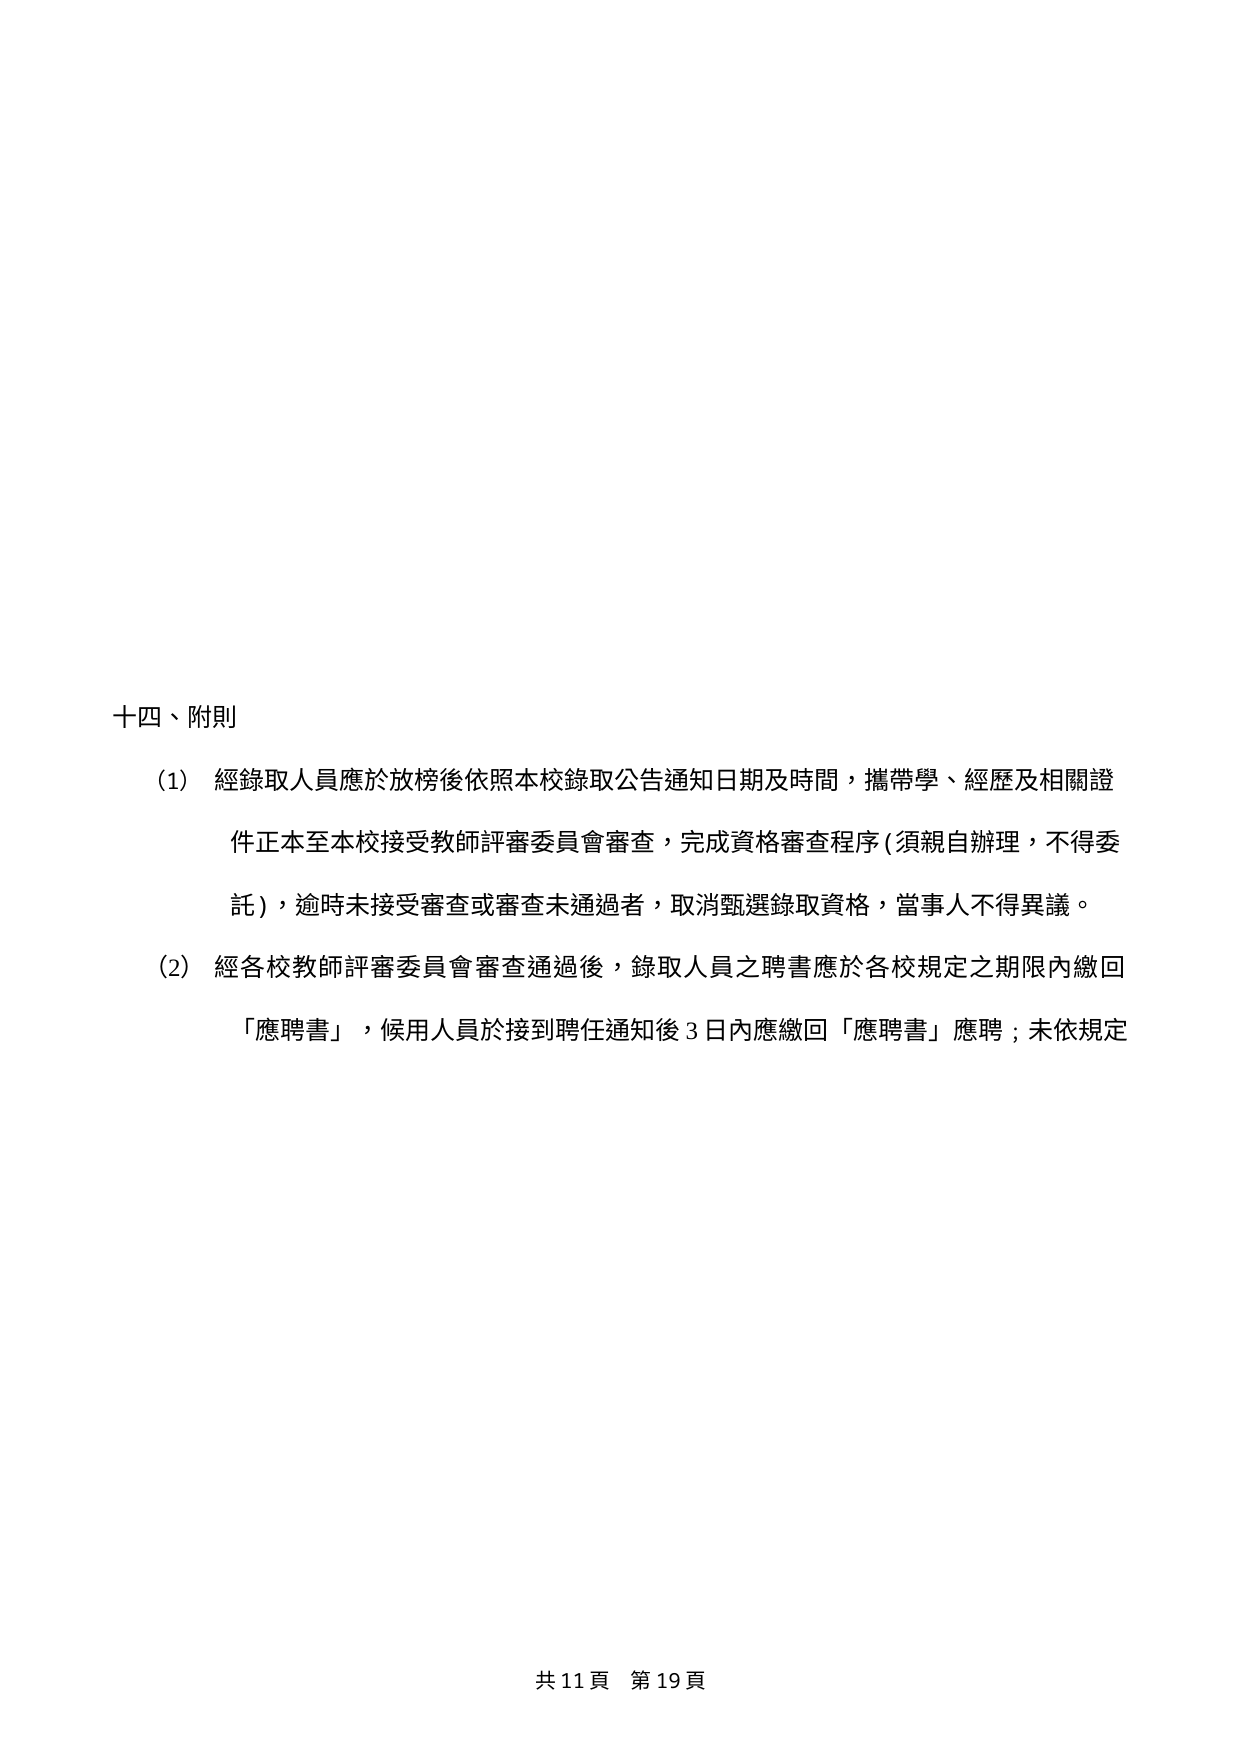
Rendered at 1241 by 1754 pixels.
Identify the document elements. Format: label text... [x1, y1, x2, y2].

text 十四、附則 [112, 674, 1128, 737]
list 經各校教師評審委員會審查通過後，錄取人員之聘書應於各校規定之期限內繳回「應聘書」，候用人員於接到聘任通知後3日內應繳回「應聘書」應聘﹔未依規定 [143, 924, 1128, 1049]
list 經錄取人員應於放榜後依照本校錄取公告通知日期及時間，攜帶學、經歷及相關證件正本至本校接受教師評審委員會審查，完成資格審查程序(須親自辦理，不得委託)，逾時未接受審查或審查未通過者，取消甄選錄取資格，當事人不得異議。 [143, 737, 1128, 924]
